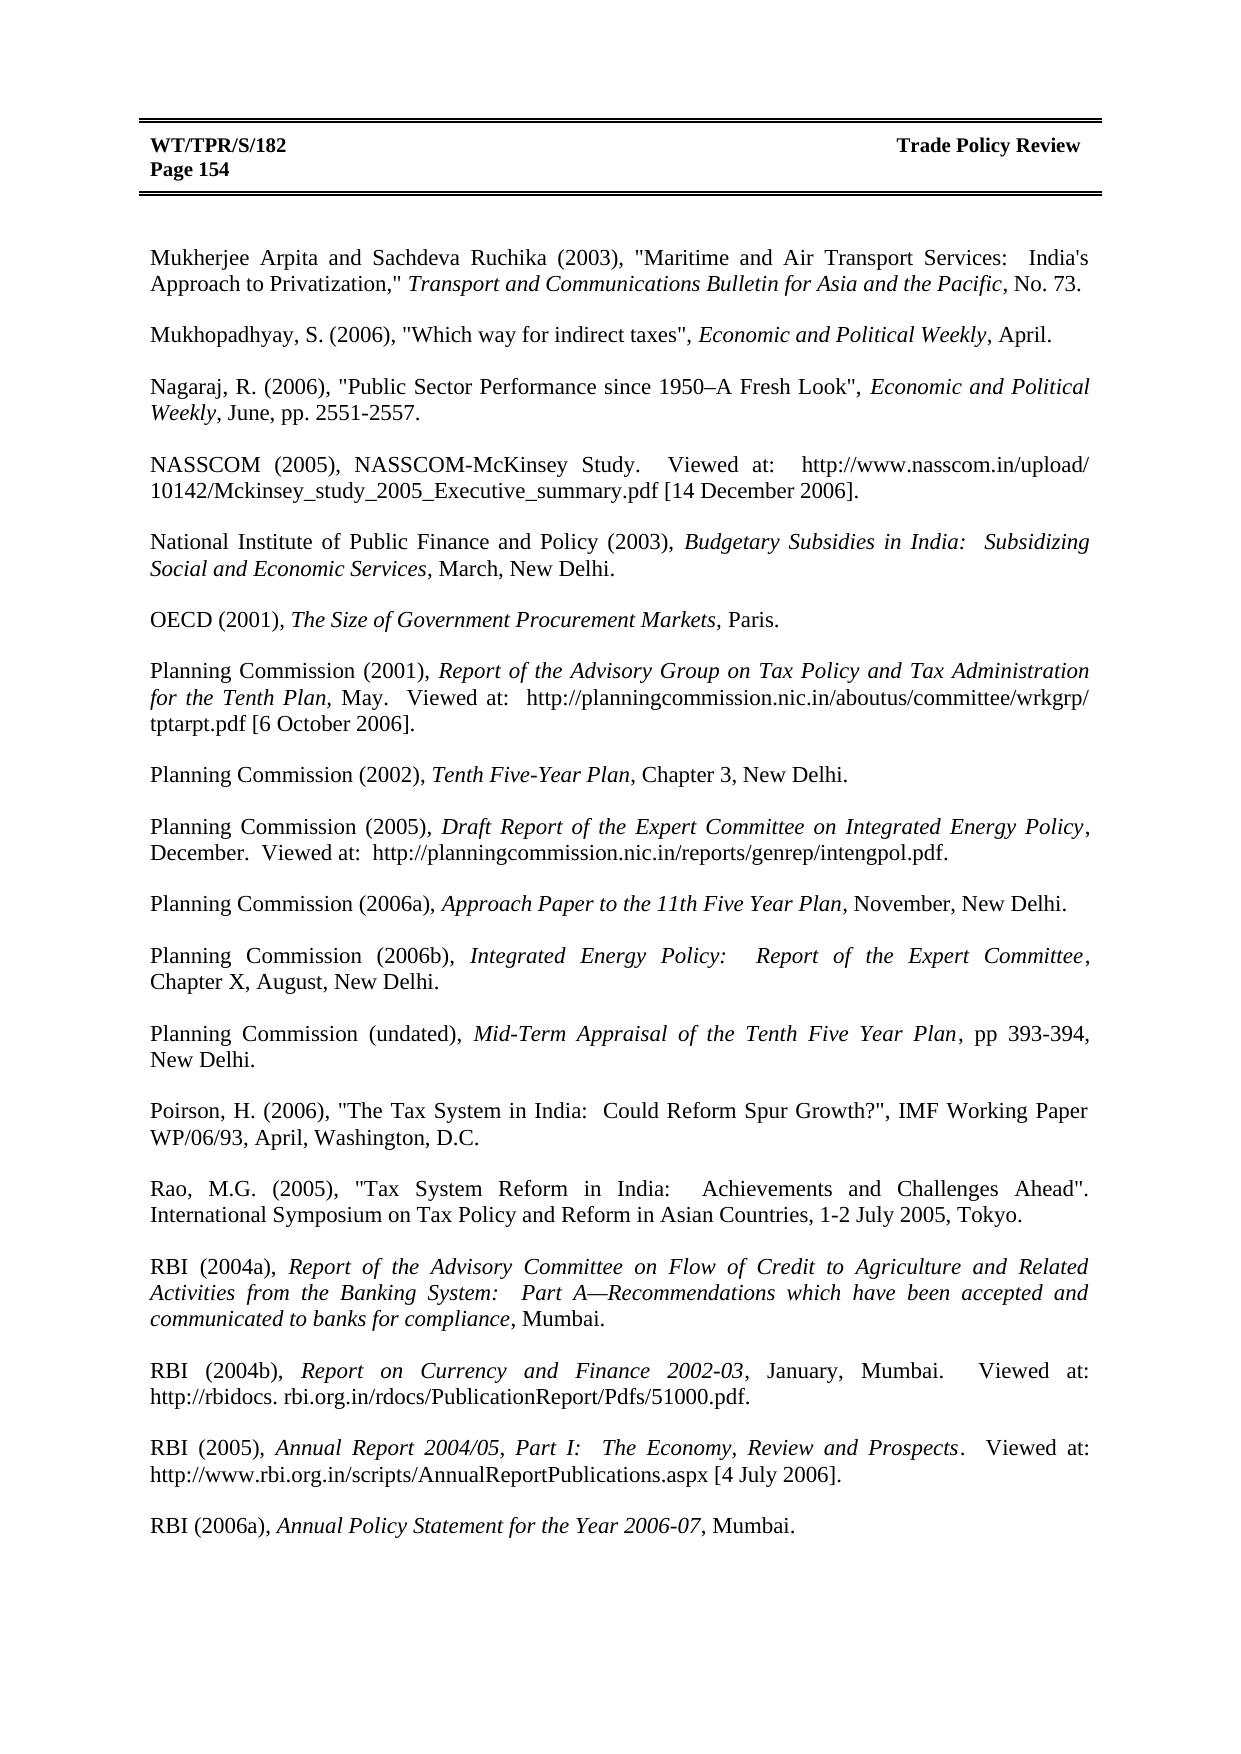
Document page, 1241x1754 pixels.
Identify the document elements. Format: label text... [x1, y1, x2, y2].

text Planning Commission (2006a), Approach Paper to the 11th Five Year Plan, November, New Delhi. [150, 891, 1090, 917]
text Mukhopadhyay, S. (2006), "Which way for indirect taxes", Economic and Political Weekly, April. [150, 322, 1090, 348]
text National Institute of Public Finance and Policy (2003), Budgetary Subsidies in India: Subsidizing Social and Economic Services, March, New Delhi. [150, 528, 1090, 581]
text RBI (2004a), Report of the Advisory Committee on Flow of Credit to Agriculture and Related Activities from the Banking System: Part A—Recommendations which have been accepted and communicated to banks for compliance, Mumbai. [150, 1253, 1090, 1332]
text RBI (2005), Annual Report 2004/05, Part I: The Economy, Review and Prospects. Viewed at: http://www.rbi.org.in/scripts/AnnualReportPublications.aspx [4 July 2006]. [150, 1434, 1090, 1487]
text Planning Commission (2001), Report of the Advisory Group on Tax Policy and Tax Administration for the Tenth Plan, May. Viewed at: http://planningcommission.nic.in/aboutus/committee/wrkgrp/ tptarpt.pdf [6 October 2006]. [150, 657, 1090, 736]
text Planning Commission (2005), Draft Report of the Expert Committee on Integrated Energy Policy, December. Viewed at: http://planningcommission.nic.in/reports/genrep/intengpol.pdf. [150, 813, 1090, 866]
text Nagaraj, R. (2006), "Public Sector Performance since 1950–A Fresh Look", Economic and Political Weekly, June, pp. 2551-2557. [150, 373, 1090, 426]
text Planning Commission (2002), Tenth Five-Year Plan, Chapter 3, New Delhi. [150, 761, 1090, 788]
text Rao, M.G. (2005), "Tax System Reform in India: Achievements and Challenges Ahead". International Symposium on Tax Policy and Reform in Asian Countries, 1-2 July 2005, Tokyo. [150, 1175, 1090, 1228]
text Planning Commission (2006b), Integrated Energy Policy: Report of the Expert Committee, Chapter X, August, New Delhi. [150, 942, 1090, 994]
text RBI (2006a), Annual Policy Statement for the Year 2006-07, Mumbai. [150, 1512, 1090, 1538]
text Planning Commission (undated), Mid-Term Appraisal of the Tenth Five Year Plan, pp 393-394, New Delhi. [150, 1019, 1090, 1072]
text OECD (2001), The Size of Government Procurement Markets, Paris. [150, 606, 1090, 632]
text Poirson, H. (2006), "The Tax System in India: Could Reform Spur Growth?", IMF Working Paper WP/06/93, April, Washington, D.C. [150, 1097, 1090, 1150]
text RBI (2004b), Report on Currency and Finance 2002-03, January, Mumbai. Viewed at: http://rbidocs. rbi.org.in/rdocs/PublicationReport/Pdfs/51000.pdf. [150, 1357, 1090, 1409]
text Mukherjee Arpita and Sachdeva Ruchika (2003), "Maritime and Air Transport Services: India's Approach to Privatization," Transport and Communications Bulletin for Asia and the Pacific, No. 73. [150, 244, 1090, 297]
text NASSCOM (2005), NASSCOM-McKinsey Study. Viewed at: http://www.nasscom.in/upload/ 10142/Mckinsey_study_2005_Executive_summary.pdf [14 December 2006]. [150, 451, 1090, 503]
